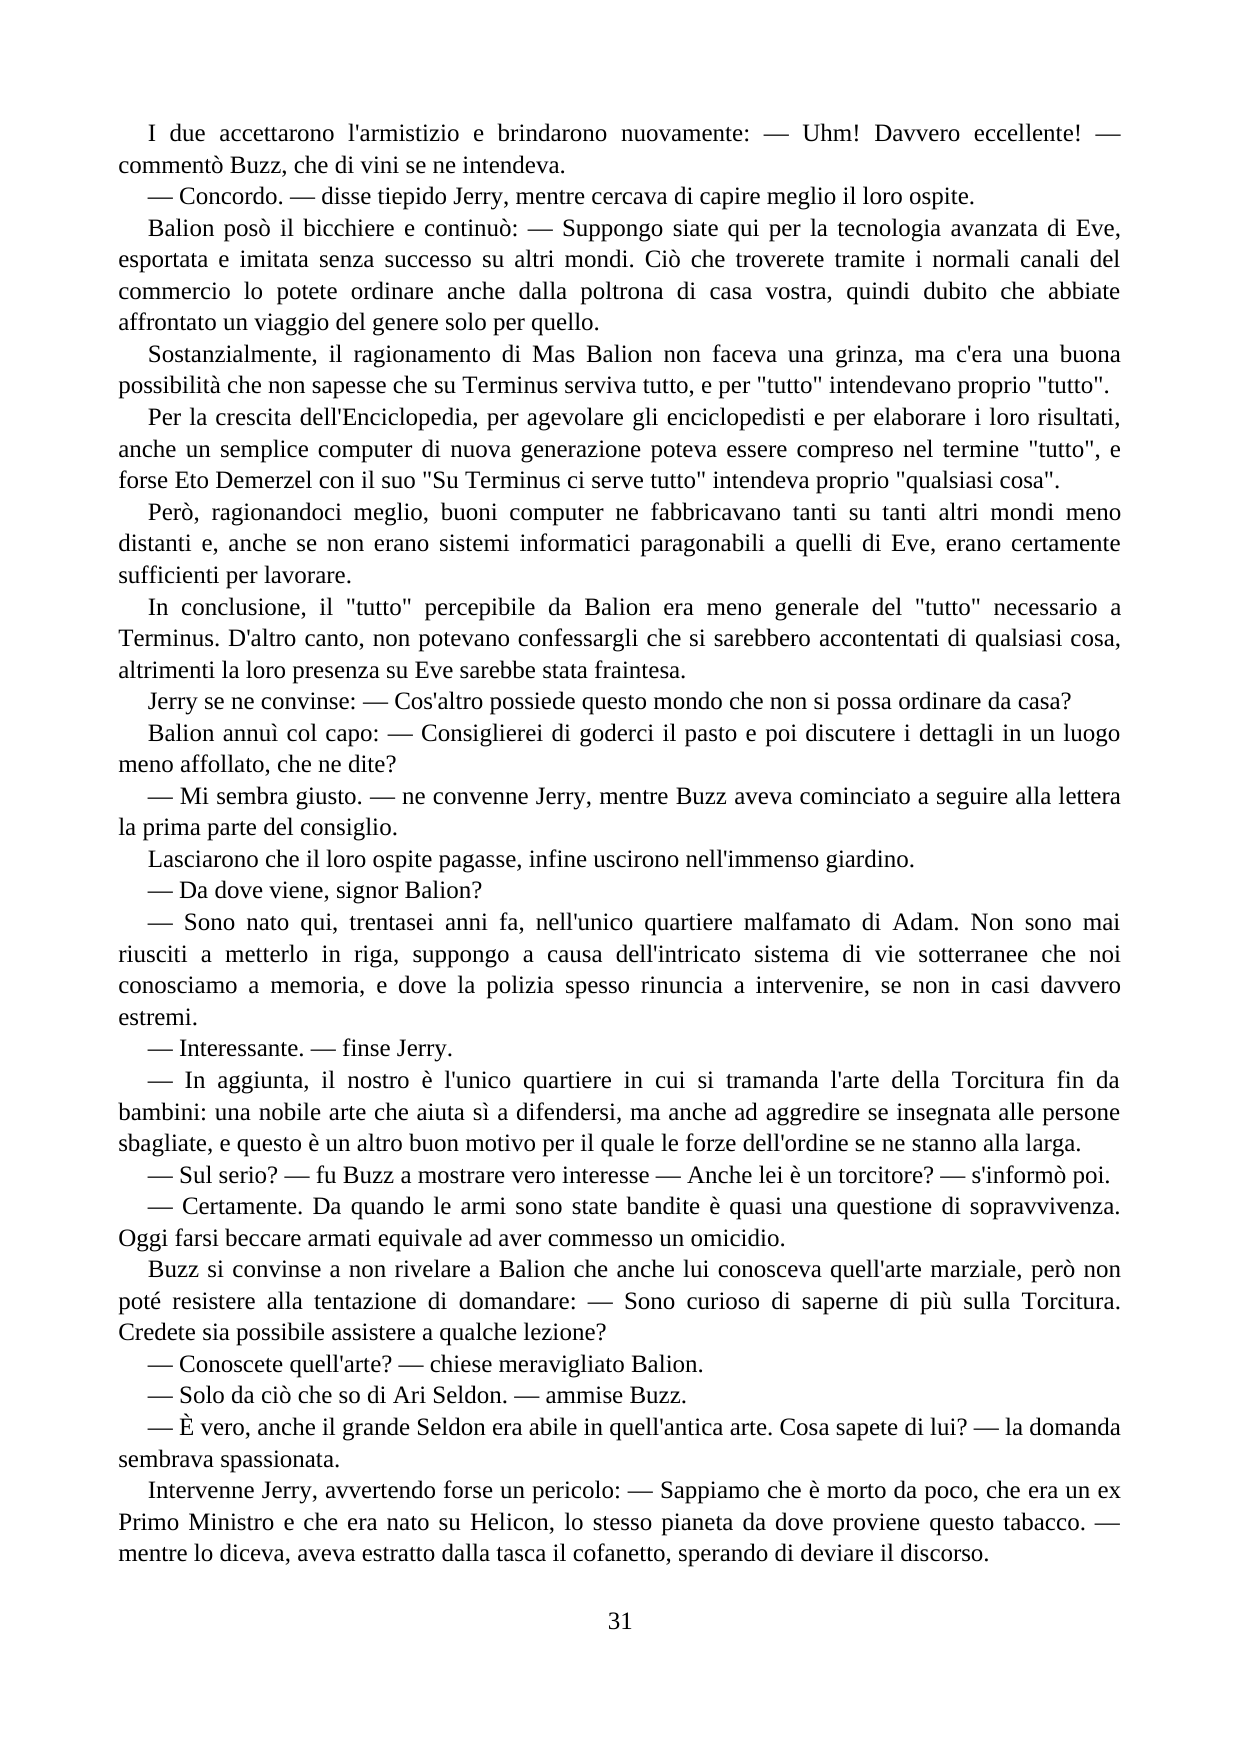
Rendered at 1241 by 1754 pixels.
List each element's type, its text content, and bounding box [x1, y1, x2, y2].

text — Mi sembra giusto. — ne convenne Jerry, mentre Buzz aveva cominciato a seguire alla lettera la prima parte del consiglio. [118, 781, 1122, 841]
text Balion annuì col capo: — Consiglierei di goderci il pasto e poi discutere i dettagli in un luogo meno affollato, che ne dite? [118, 718, 1122, 778]
text — Da dove viene, signor Balion? [118, 876, 1122, 904]
text — Solo da ciò che so di Ari Seldon. — ammise Buzz. [118, 1381, 1122, 1409]
text — In aggiunta, il nostro è l'unico quartiere in cui si tramanda l'arte della Torcitura fin da bambini: una nobile arte che aiuta sì a difendersi, ma anche ad aggredire se insegnata alle persone sbagliate, e questo è un altro buon motivo per il quale le forze dell'ordine se ne stanno alla larga. [118, 1065, 1122, 1157]
text Lasciarono che il loro ospite pagasse, infine uscirono nell'immenso giardino. [118, 844, 1122, 873]
text In conclusione, il "tutto" percepibile da Balion era meno generale del "tutto" necessario a Terminus. D'altro canto, non potevano confessargli che si sarebbero accontentati di qualsiasi cosa, altrimenti la loro presenza su Eve sarebbe stata fraintesa. [118, 592, 1122, 683]
text Però, ragionandoci meglio, buoni computer ne fabbricavano tanti su tanti altri mondi meno distanti e, anche se non erano sistemi informatici paragonabili a quelli di Eve, erano certamente sufficienti per lavorare. [118, 497, 1122, 589]
text — Conoscete quell'arte? — chiese meravigliato Balion. [118, 1349, 1122, 1378]
text Jerry se ne convinse: — Cos'altro possiede questo mondo che non si possa ordinare da casa? [118, 686, 1122, 715]
text — Sono nato qui, trentasei anni fa, nell'unico quartiere malfamato di Adam. Non sono mai riusciti a metterlo in riga, suppongo a causa dell'intricato sistema di vie sotterranee che noi conosciamo a memoria, e dove la polizia spesso rinuncia a intervenire, se non in casi davvero estremi. [118, 907, 1122, 1031]
text Sostanzialmente, il ragionamento di Mas Balion non faceva una grinza, ma c'era una buona possibilità che non sapesse che su Terminus serviva tutto, e per "tutto" intendevano proprio "tutto". [118, 339, 1122, 399]
text Buzz si convinse a non rivelare a Balion che anche lui conosceva quell'arte marziale, però non poté resistere alla tentazione di domandare: — Sono curioso di saperne di più sulla Torcitura. Credete sia possibile assistere a qualche lezione? [118, 1254, 1122, 1346]
text Per la crescita dell'Enciclopedia, per agevolare gli enciclopedisti e per elaborare i loro risultati, anche un semplice computer di nuova generazione poteva essere compreso nel termine "tutto", e forse Eto Demerzel con il suo "Su Terminus ci serve tutto" intendeva proprio "qualsiasi cosa". [118, 402, 1122, 494]
text — Certamente. Da quando le armi sono state bandite è quasi una questione di sopravvivenza. Oggi farsi beccare armati equivale ad aver commesso un omicidio. [118, 1191, 1122, 1252]
text — È vero, anche il grande Seldon era abile in quell'antica arte. Cosa sapete di lui? — la domanda sembrava spassionata. [118, 1412, 1122, 1472]
text — Sul serio? — fu Buzz a mostrare vero interesse — Anche lei è un torcitore? — s'informò poi. [118, 1160, 1122, 1188]
text — Interessante. — finse Jerry. [118, 1033, 1122, 1062]
text I due accettarono l'armistizio e brindarono nuovamente: — Uhm! Davvero eccellente! — commentò Buzz, che di vini se ne intendeva. [118, 118, 1122, 178]
text Balion posò il bicchiere e continuò: — Suppongo siate qui per la tecnologia avanzata di Eve, esportata e imitata senza successo su altri mondi. Ciò che troverete tramite i normali canali del commercio lo potete ordinare anche dalla poltrona di casa vostra, quindi dubito che abbiate affrontato un viaggio del genere solo per quello. [118, 213, 1122, 336]
text — Concordo. — disse tiepido Jerry, mentre cercava di capire meglio il loro ospite. [118, 181, 1122, 210]
text Intervenne Jerry, avvertendo forse un pericolo: — Sappiamo che è morto da poco, che era un ex Primo Ministro e che era nato su Helicon, lo stesso pianeta da dove proviene questo tabacco. — mentre lo diceva, aveva estratto dalla tasca il cofanetto, sperando di deviare il discorso. [118, 1475, 1122, 1567]
